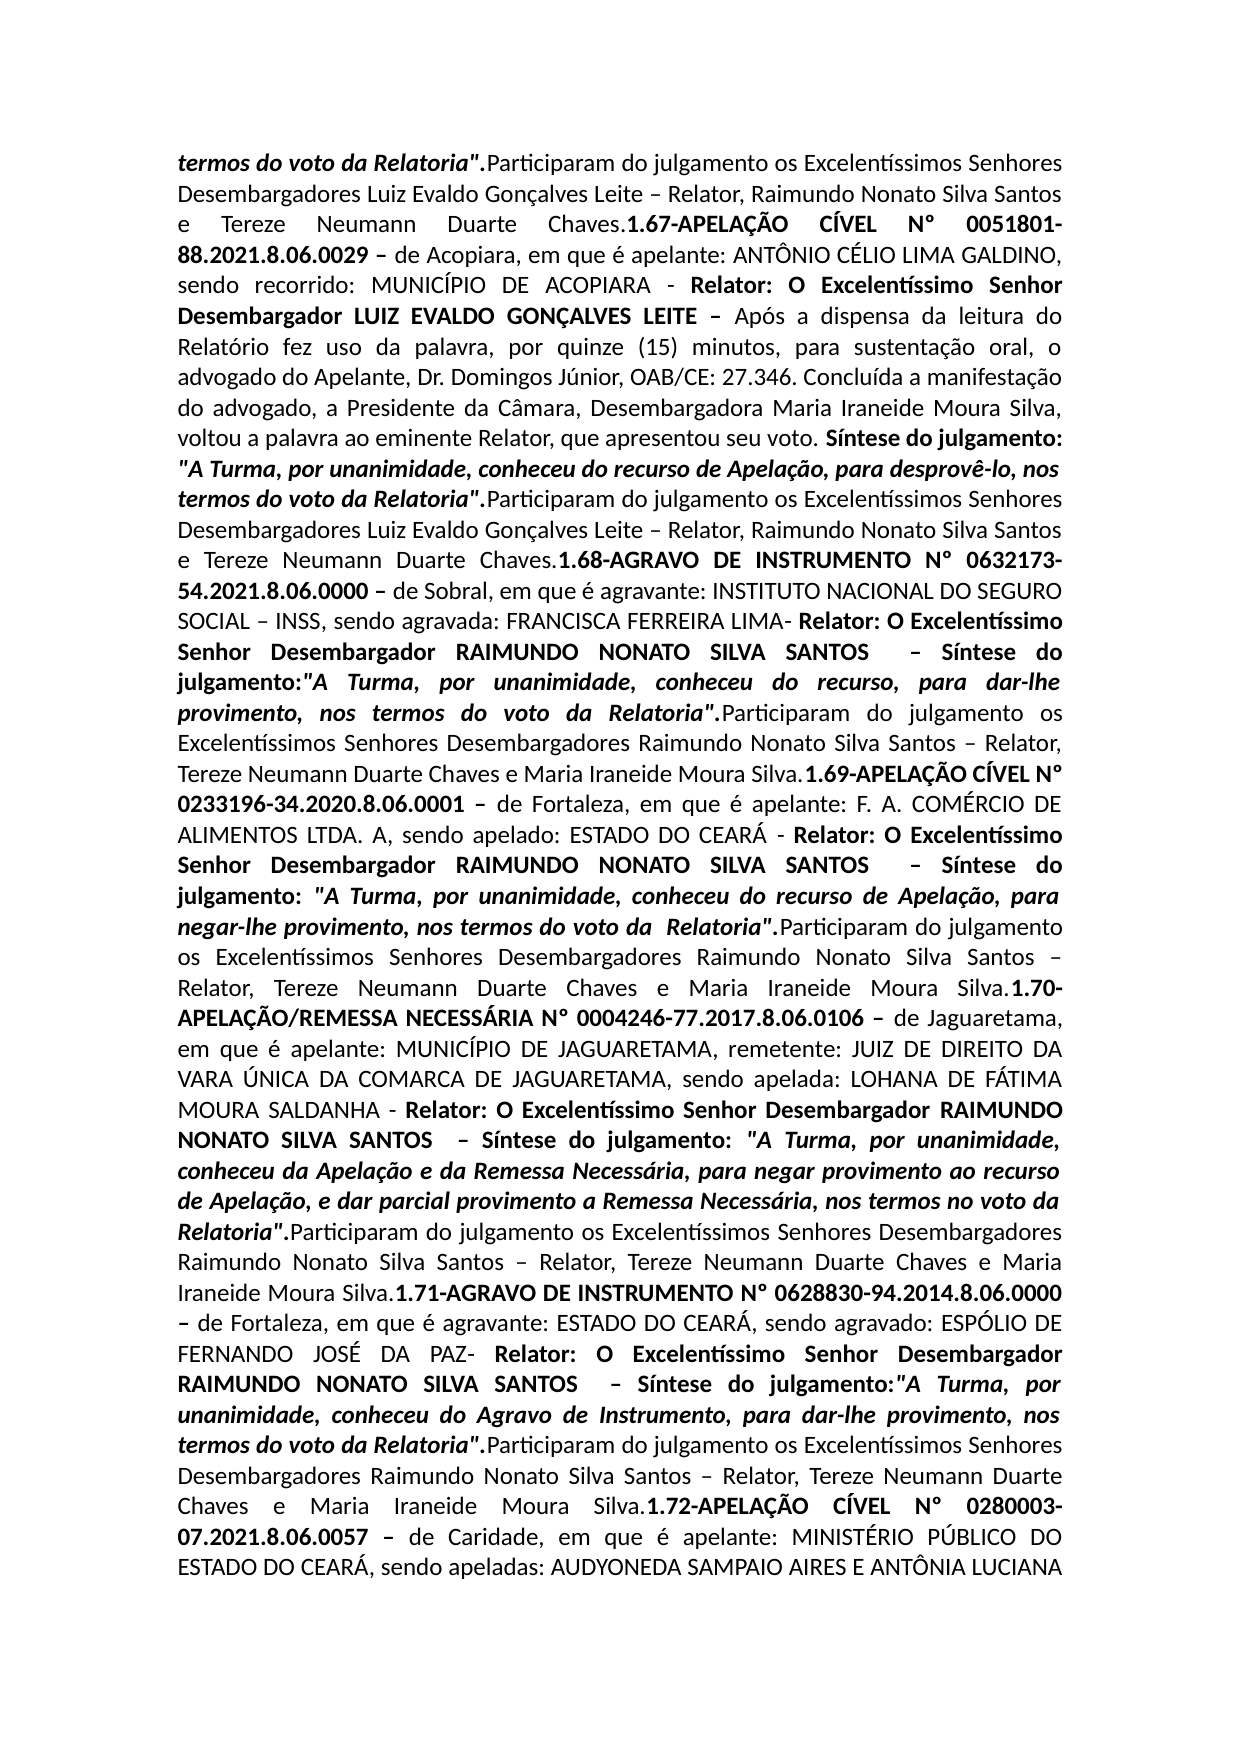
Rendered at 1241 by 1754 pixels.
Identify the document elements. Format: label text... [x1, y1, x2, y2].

text termos do voto da Relatoria".Participaram do julgamento os Excelentíssimos Senhores Desembargadores Luiz Evaldo Gonçalves Leite – Relator, Raimundo Nonato Silva Santos e Tereze Neumann Duarte Chaves.1.67-APELAÇÃO CÍVEL Nº 0051801-88.2021.8.06.0029 – de Acopiara, em que é apelante: ANTÔNIO CÉLIO LIMA GALDINO, sendo recorrido: MUNICÍPIO DE ACOPIARA - Relator: O Excelentíssimo Senhor Desembargador LUIZ EVALDO GONÇALVES LEITE – Após a dispensa da leitura do Relatório fez uso da palavra, por quinze (15) minutos, para sustentação oral, o advogado do Apelante, Dr. Domingos Júnior, OAB/CE: 27.346. Concluída a manifestação do advogado, a Presidente da Câmara, Desembargadora Maria Iraneide Moura Silva, voltou a palavra ao eminente Relator, que apresentou seu voto. Síntese do julgamento: "A Turma, por unanimidade, conheceu do recurso de Apelação, para desprovê-lo, nos termos do voto da Relatoria".Participaram do julgamento os Excelentíssimos Senhores Desembargadores Luiz Evaldo Gonçalves Leite – Relator, Raimundo Nonato Silva Santos e Tereze Neumann Duarte Chaves.1.68-AGRAVO DE INSTRUMENTO Nº 0632173-54.2021.8.06.0000 – de Sobral, em que é agravante: INSTITUTO NACIONAL DO SEGURO SOCIAL – INSS, sendo agravada: FRANCISCA FERREIRA LIMA- Relator: O Excelentíssimo Senhor Desembargador RAIMUNDO NONATO SILVA SANTOS – Síntese do julgamento:"A Turma, por unanimidade, conheceu do recurso, para dar-lhe provimento, nos termos do voto da Relatoria".Participaram do julgamento os Excelentíssimos Senhores Desembargadores Raimundo Nonato Silva Santos – Relator, Tereze Neumann Duarte Chaves e Maria Iraneide Moura Silva.1.69-APELAÇÃO CÍVEL Nº 0233196-34.2020.8.06.0001 – de Fortaleza, em que é apelante: F. A. COMÉRCIO DE ALIMENTOS LTDA. A, sendo apelado: ESTADO DO CEARÁ - Relator: O Excelentíssimo Senhor Desembargador RAIMUNDO NONATO SILVA SANTOS – Síntese do julgamento: "A Turma, por unanimidade, conheceu do recurso de Apelação, para negar-lhe provimento, nos termos do voto da Relatoria".Participaram do julgamento os Excelentíssimos Senhores Desembargadores Raimundo Nonato Silva Santos – Relator, Tereze Neumann Duarte Chaves e Maria Iraneide Moura Silva.1.70-APELAÇÃO/REMESSA NECESSÁRIA Nº 0004246-77.2017.8.06.0106 – de Jaguaretama, em que é apelante: MUNICÍPIO DE JAGUARETAMA, remetente: JUIZ DE DIREITO DA VARA ÚNICA DA COMARCA DE JAGUARETAMA, sendo apelada: LOHANA DE FÁTIMA MOURA SALDANHA - Relator: O Excelentíssimo Senhor Desembargador RAIMUNDO NONATO SILVA SANTOS – Síntese do julgamento: "A Turma, por unanimidade, conheceu da Apelação e da Remessa Necessária, para negar provimento ao recurso de Apelação, e dar parcial provimento a Remessa Necessária, nos termos no voto da Relatoria".Participaram do julgamento os Excelentíssimos Senhores Desembargadores Raimundo Nonato Silva Santos – Relator, Tereze Neumann Duarte Chaves e Maria Iraneide Moura Silva.1.71-AGRAVO DE INSTRUMENTO Nº 0628830-94.2014.8.06.0000 – de Fortaleza, em que é agravante: ESTADO DO CEARÁ, sendo agravado: ESPÓLIO DE FERNANDO JOSÉ DA PAZ- Relator: O Excelentíssimo Senhor Desembargador RAIMUNDO NONATO SILVA SANTOS – Síntese do julgamento:"A Turma, por unanimidade, conheceu do Agravo de Instrumento, para dar-lhe provimento, nos termos do voto da Relatoria".Participaram do julgamento os Excelentíssimos Senhores Desembargadores Raimundo Nonato Silva Santos – Relator, Tereze Neumann Duarte Chaves e Maria Iraneide Moura Silva.1.72-APELAÇÃO CÍVEL Nº 0280003-07.2021.8.06.0057 – de Caridade, em que é apelante: MINISTÉRIO PÚBLICO DO ESTADO DO CEARÁ, sendo apeladas: AUDYONEDA SAMPAIO AIRES E ANTÔNIA LUCIANA [177, 148, 1063, 1582]
